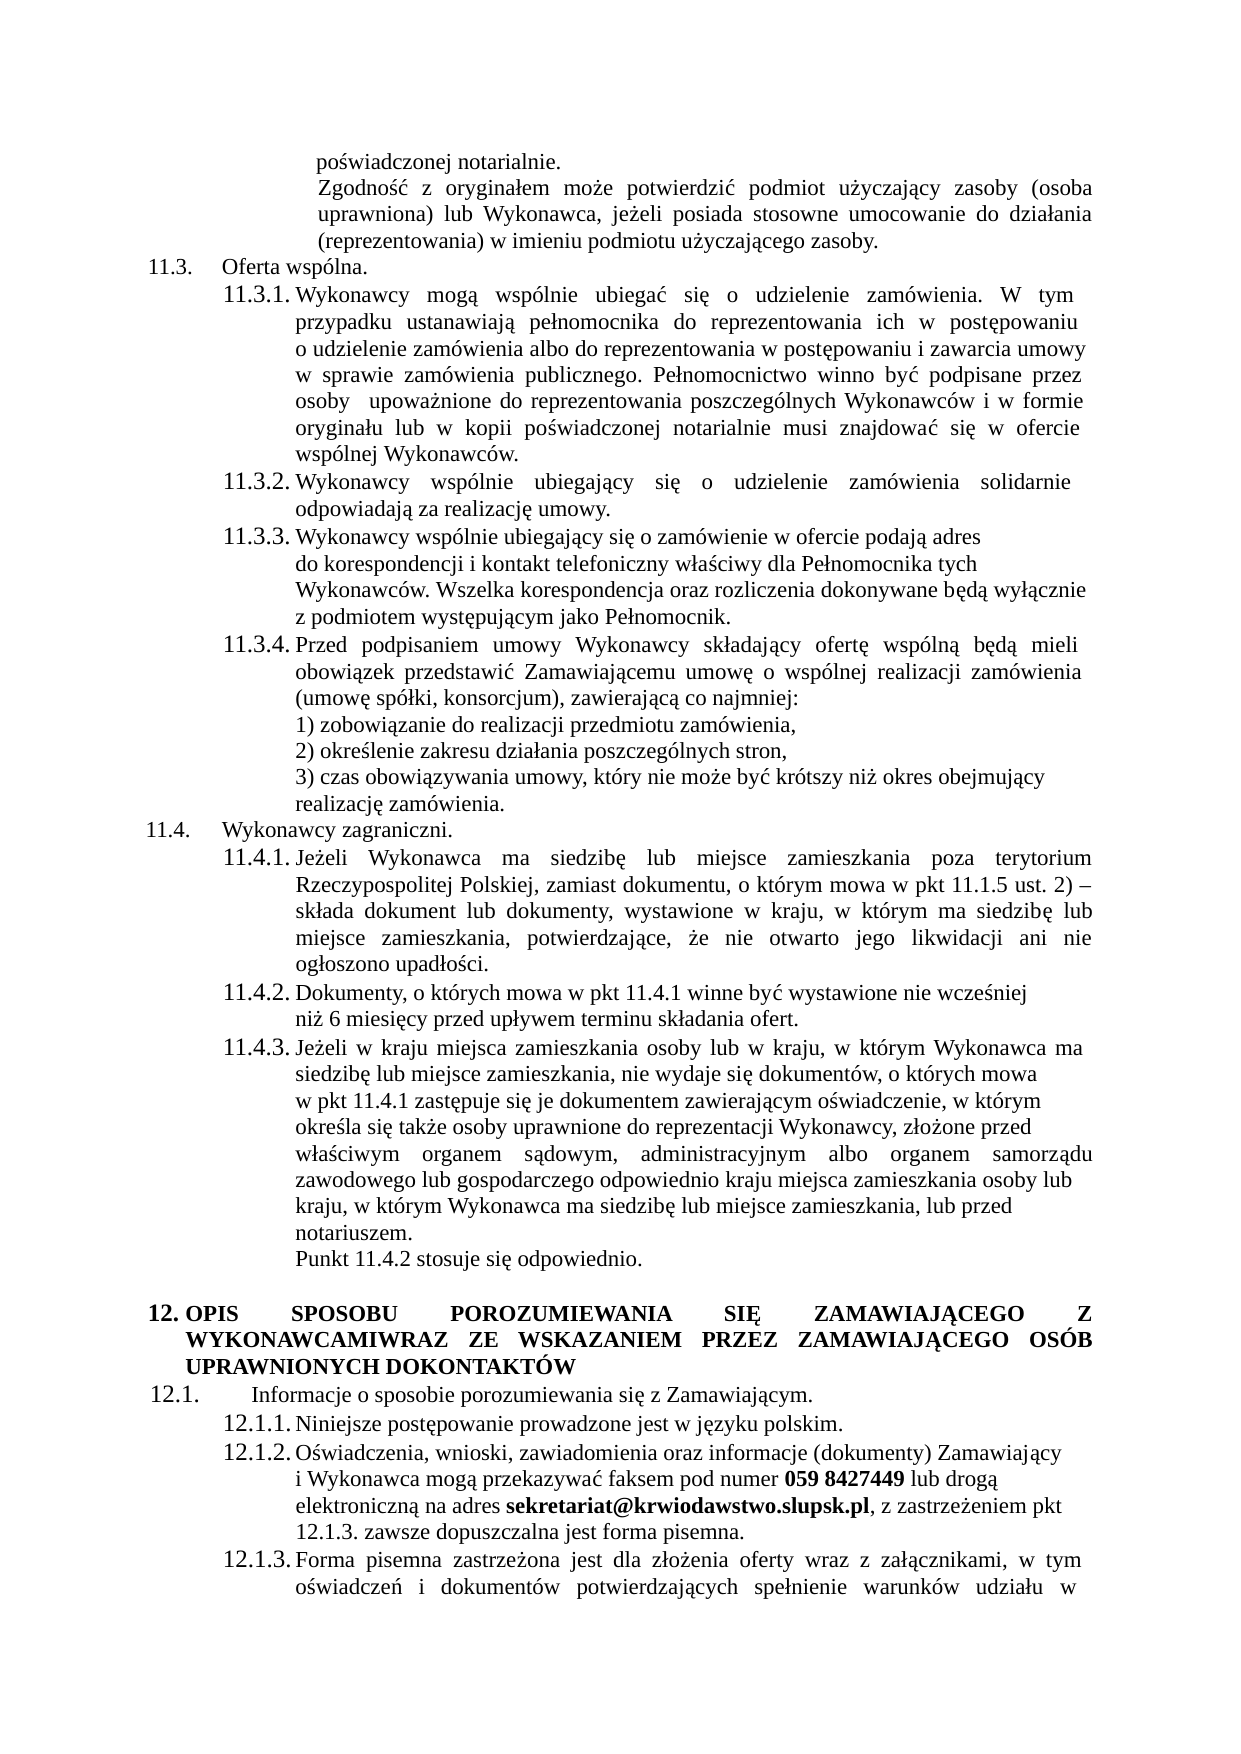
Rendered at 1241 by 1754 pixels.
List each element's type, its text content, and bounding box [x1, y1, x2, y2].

list OPIS SPOSOBU POROZUMIEWANIA SIĘ ZAMAWIAJĄCEGO Z WYKONAWCAMIWRAZ ZE WSKAZANIEM PRZEZ ZAMAWIAJĄCEGO OSÓB UPRAWNIONYCH DOKONTAKTÓW [148, 1298, 1092, 1379]
text z podmiotem występującym jako Pełnomocnik. [148, 603, 1092, 629]
list Informacje o sposobie porozumiewania się z Zamawiającym. [149, 1379, 1092, 1408]
list Jeżeli w kraju miejsca zamieszkania osoby lub w kraju, w którym Wykonawca ma siedzibę lub miejsce zamieszkania, nie wydaje się dokumentów, o których mowa [223, 1032, 1092, 1087]
text 3) czas obowiązywania umowy, który nie może być krótszy niż okres obejmujący realizację zamówienia. [148, 763, 1092, 816]
text określa się także osoby uprawnione do reprezentacji Wykonawcy, złożone przed [295, 1113, 1092, 1139]
list Jeżeli Wykonawca ma siedzibę lub miejsce zamieszkania poza terytorium Rzeczypospolitej Polskiej, zamiast dokumentu, o którym mowa w pkt 11.1.5 ust. 2) – składa dokument lub dokumenty, wystawione w kraju, w którym ma siedzibę lub miejsce zamieszkania, potwierdzające, że nie otwarto jego likwidacji ani nie ogłoszono upadłości. [223, 842, 1092, 977]
text do korespondencji i kontakt telefoniczny właściwy dla Pełnomocnika tych [148, 550, 1092, 577]
list Wykonawcy wspólnie ubiegający się o zamówienie w ofercie podają adres [223, 521, 1092, 550]
list Wykonawcy mogą wspólnie ubiegać się o udzielenie zamówienia. W tym przypadku ustanawiają pełnomocnika do reprezentowania ich w postępowaniu o udzielenie zamówienia albo do reprezentowania w postępowaniu i zawarcia umowy w sprawie zamówienia publicznego. Pełnomocnictwo winno być podpisane przez osoby upoważnione do reprezentowania poszczególnych Wykonawców i w formie oryginału lub w kopii poświadczonej notarialnie musi znajdować się w ofercie wspólnej Wykonawców. [223, 279, 1092, 466]
list Forma pisemna zastrzeżona jest dla złożenia oferty wraz z załącznikami, w tym oświadczeń i dokumentów potwierdzających spełnienie warunków udziału w [223, 1544, 1092, 1599]
text 2) określenie zakresu działania poszczególnych stron, [148, 737, 1092, 763]
text niż 6 miesięcy przed upływem terminu składania ofert. [148, 1005, 1092, 1032]
list Zgodność z oryginałem może potwierdzić podmiot użyczający zasoby (osoba uprawniona) lub Wykonawca, jeżeli posiada stosowne umocowanie do działania (reprezentowania) w imieniu podmiotu użyczającego zasoby. [318, 174, 1092, 253]
list poświadczonej notarialnie. [316, 148, 1092, 174]
list Wykonawcy zagraniczni. [145, 816, 1092, 842]
text w pkt 11.4.1 zastępuje się je dokumentem zawierającym oświadczenie, w którym [295, 1087, 1092, 1113]
text kraju, w którym Wykonawca ma siedzibę lub miejsce zamieszkania, lub przed [295, 1192, 1092, 1219]
text właściwym organem sądowym, administracyjnym albo organem samorządu zawodowego lub gospodarczego odpowiednio kraju miejsca zamieszkania osoby lub [295, 1139, 1092, 1192]
text 1) zobowiązanie do realizacji przedmiotu zamówienia, [148, 711, 1092, 737]
list Wykonawcy wspólnie ubiegający się o udzielenie zamówienia solidarnie odpowiadają za realizację umowy. [223, 466, 1092, 521]
text Wykonawców. Wszelka korespondencja oraz rozliczenia dokonywane będą wyłącznie [148, 577, 1092, 603]
list Oświadczenia, wnioski, zawiadomienia oraz informacje (dokumenty) Zamawiający [223, 1437, 1092, 1465]
text elektroniczną na adres sekretariat@krwiodawstwo.slupsk.pl, z zastrzeżeniem pkt 12.1.3. zawsze dopuszczalna jest forma pisemna. [295, 1492, 1092, 1544]
list Przed podpisaniem umowy Wykonawcy składający ofertę wspólną będą mieli obowiązek przedstawić Zamawiającemu umowę o wspólnej realizacji zamówienia (umowę spółki, konsorcjum), zawierającą co najmniej: [223, 629, 1092, 711]
text notariuszem. [295, 1219, 1092, 1245]
text i Wykonawca mogą przekazywać faksem pod numer 059 8427449 lub drogą [221, 1465, 1092, 1492]
list Oferta wspólna. [148, 253, 1092, 279]
list Niniejsze postępowanie prowadzone jest w języku polskim. [223, 1408, 1092, 1437]
list Dokumenty, o których mowa w pkt 11.4.1 winne być wystawione nie wcześniej [223, 977, 1092, 1005]
text Punkt 11.4.2 stosuje się odpowiednio. [295, 1245, 1092, 1271]
